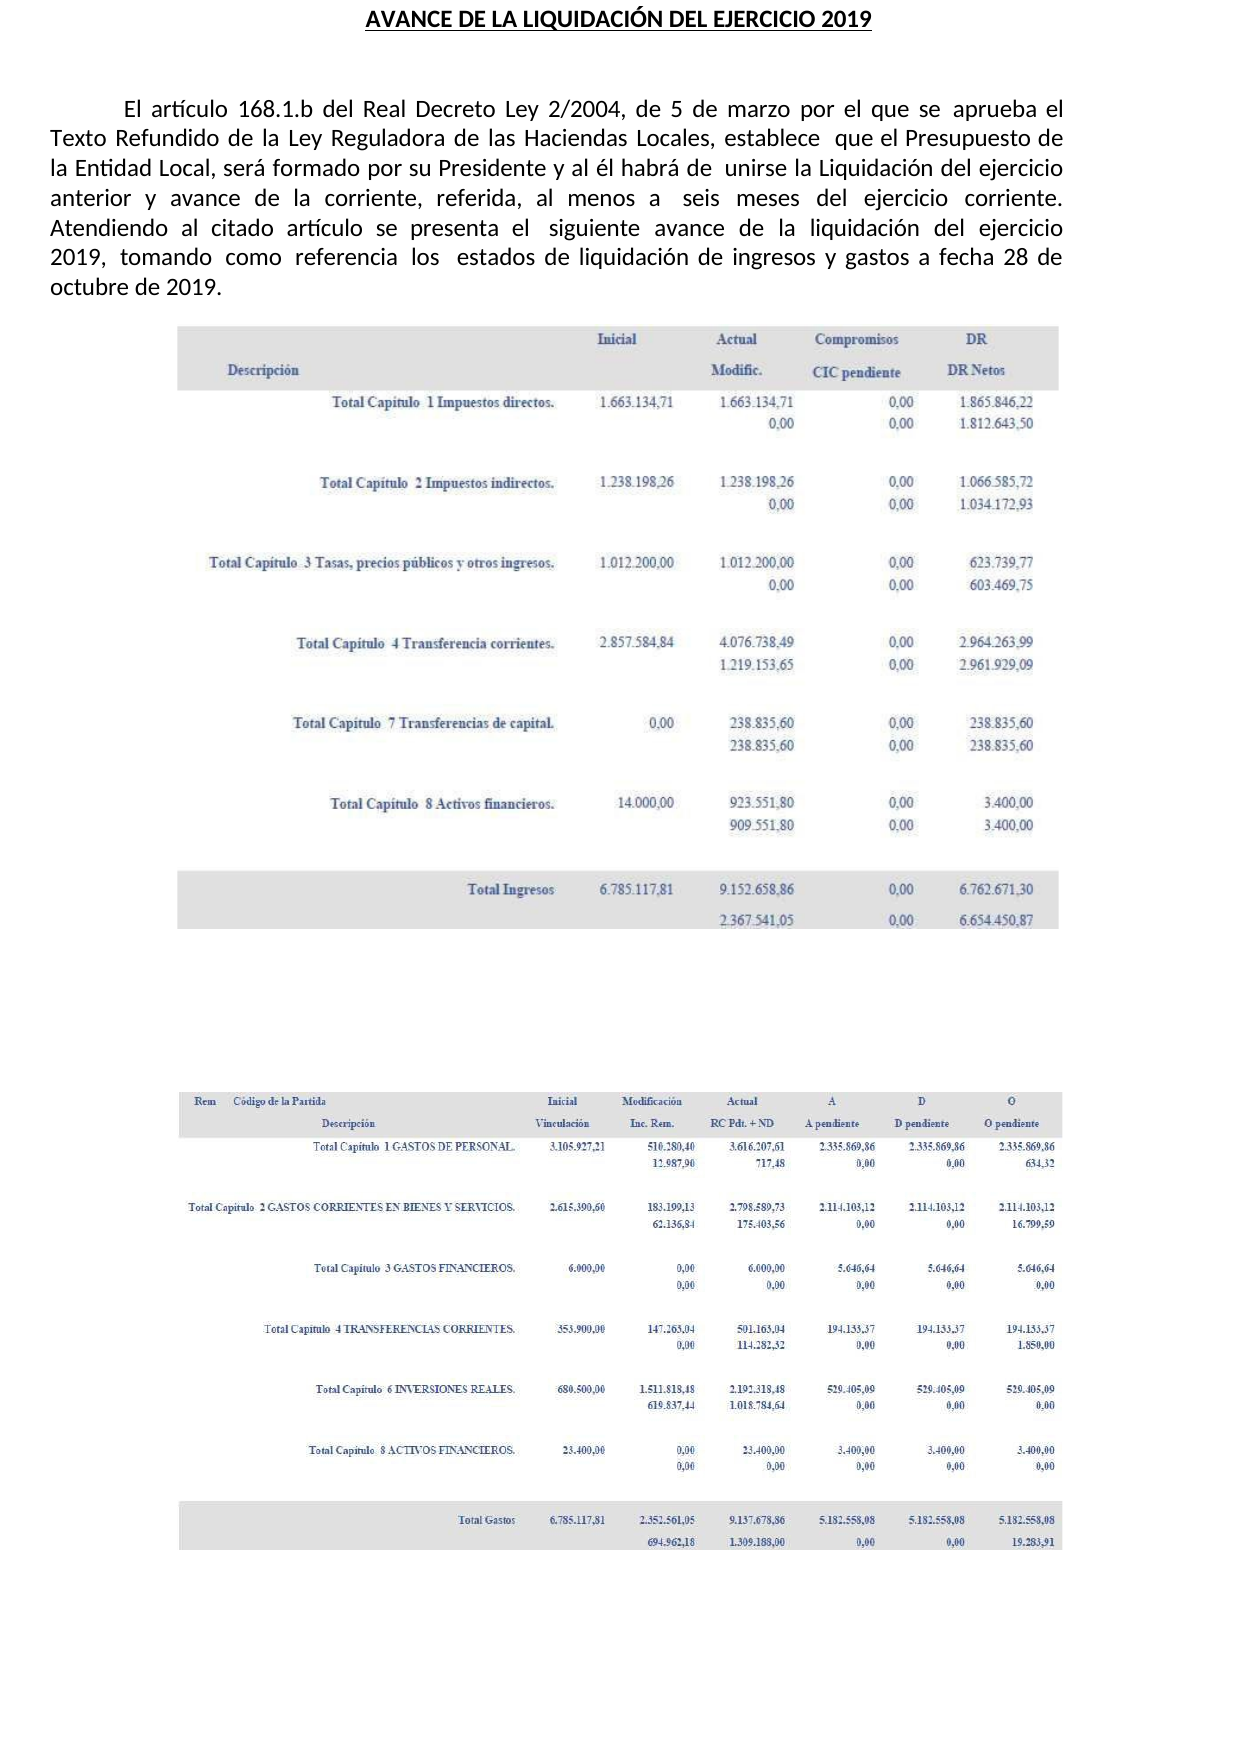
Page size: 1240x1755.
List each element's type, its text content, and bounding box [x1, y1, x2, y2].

subtitle El artículo 168.1.b del Real Decreto Ley 2/2004, de 5 de marzo por el que se aprueba el Texto Refundido de la Ley Reguladora de las Haciendas Locales, establece que el Presupuesto de la Entidad Local, será formado por su Presidente y al él habrá de unirse la Liquidación del ejercicio anterior y avance de la corriente, referida, al menos a seis meses del ejercicio corriente. Atendiendo al citado artículo se presenta el siguiente avance de la liquidación del ejercicio 2019, tomando como referencia los estados de liquidación de ingresos y gastos a fecha 28 de octubre de 2019. [50, 94, 1064, 302]
subtitle AVANCE DE LA LIQUIDACIÓN DEL EJERCICIO 2019 [365, 4, 1196, 34]
